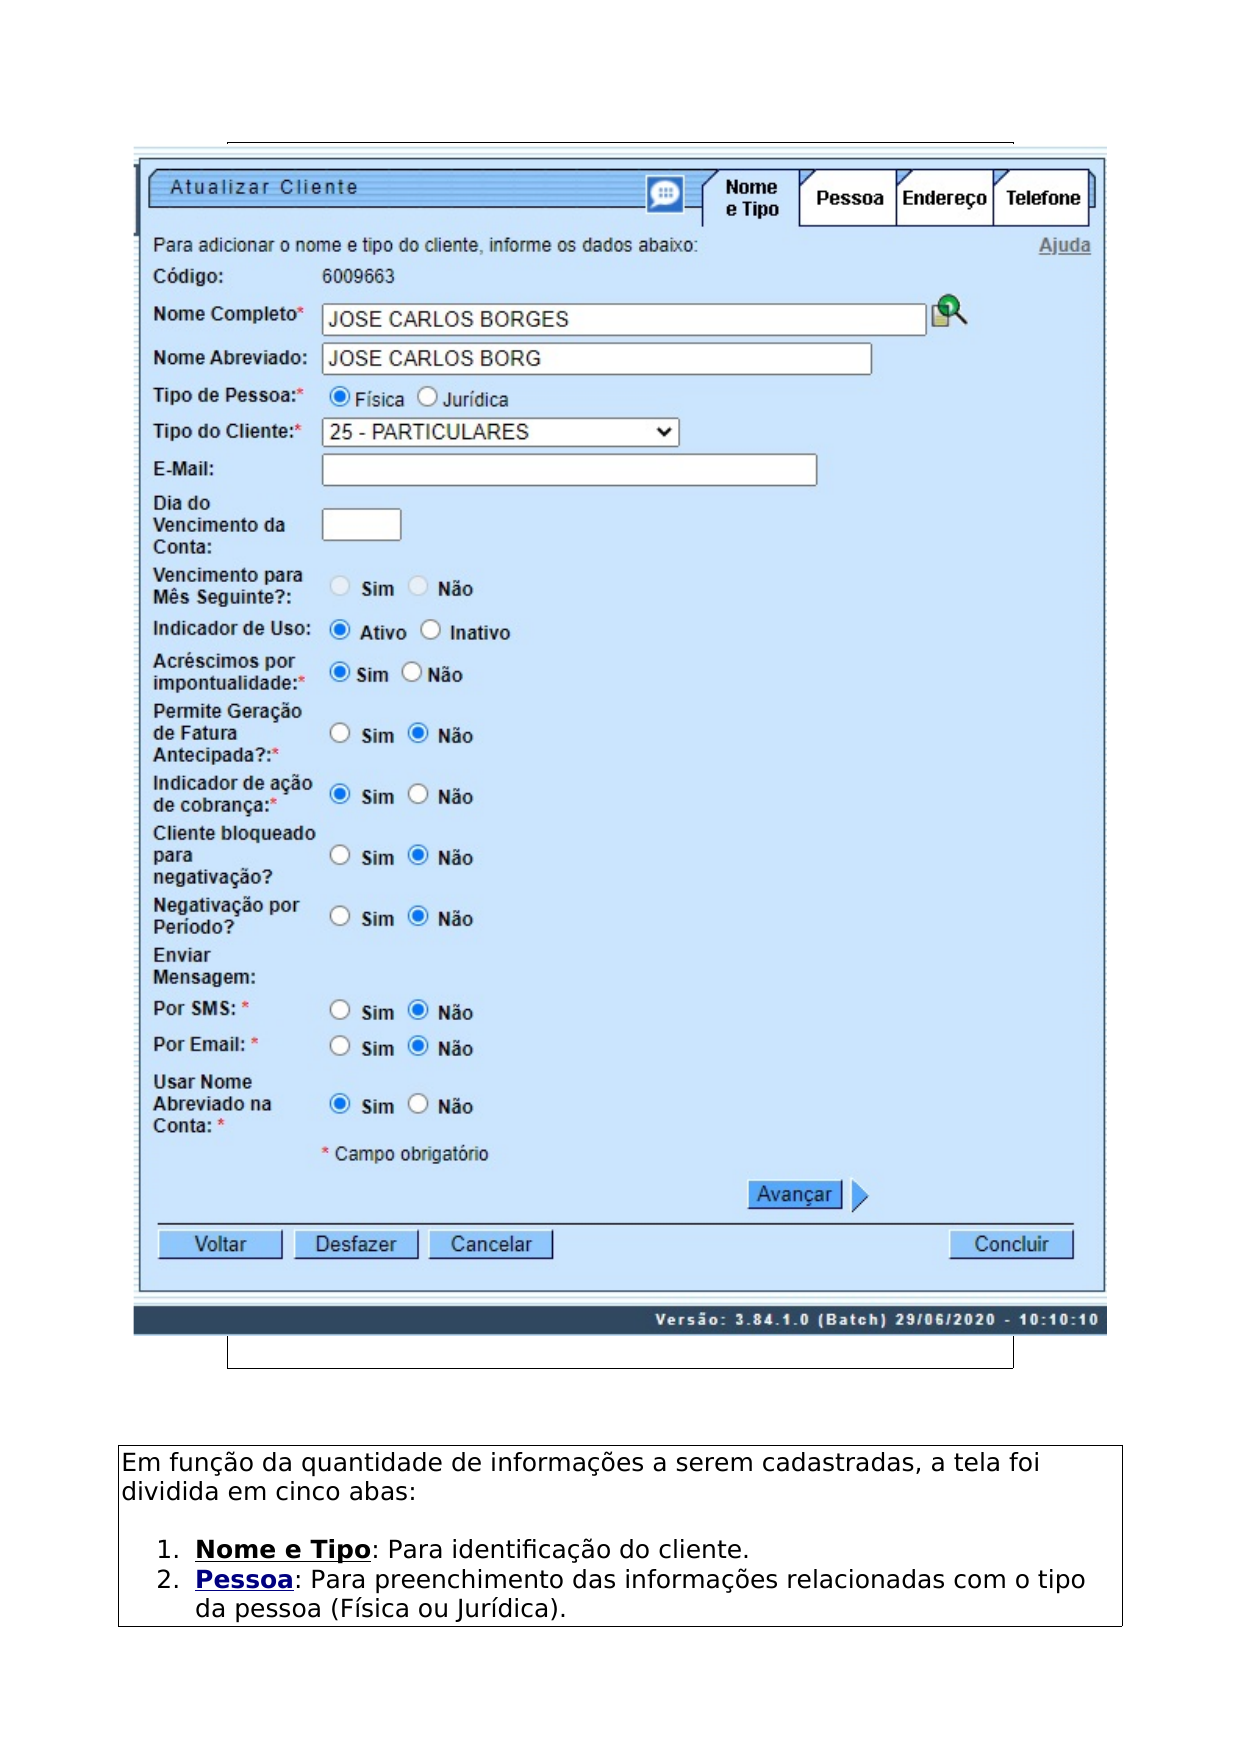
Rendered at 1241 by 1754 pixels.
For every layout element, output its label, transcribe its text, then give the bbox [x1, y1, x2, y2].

table_header Em função da quantidade de informações a serem cadastradas, a tela foi dividida em cinco abas: Nome e Tipo: Para identificação do cliente. Pessoa: Para preenchimento das informações relacionadas com o tipo da pessoa (Física ou Jurídica). Endereço: Para informar os endereços do cliente. Sócio: Para informar os sócios do cliente. (Disponível apenas para Pessoa Jurídica). Telefone: Para informar os telefones/emails do cliente. Foi ajustada a funcionalidade do sistema para que seja possível informar a descrição do nome de cliente com até 100 (cem) caracteres, retirando a limitação da informação de nomes com menos de 10 (dez) caracteres, ainda permitindo caracteres especiais no nome. O controle de nomes com menos de 10 (dez) caracteres não foi alterado no sistema, já que esse controle está parametrizado, no indicador Incluir Nome de Cliente com menos de 10 posições: (GSAN > Cadastro > Sistema Parâmetro > Informar Parâmetros do Sistema), como também existe uma permissão especial de nome INSERIR NOMES COM MENOS DE 10 CARACTERES, que pode ser dada a usuários específicos. Por solicitação da CAEMA, o sistema faz restrição ao uso de caracteres especiais nos nomes dos clientes, tanto na funcionalidade Inserir Cliente quanto na tela Atualizar Cliente, a qual é chamada pela funcionalidade Manter Cliente. Os caracteres permitidos serão apenas: letras do alfabeto de A a Z. Algarismos de 0 a 9. Foi criado um novo campo na tela para suportar 100 (cem) caracteres, retirando a validação de caracteres especiais, com exceção de acentuação que continua não sendo permitida. No caso da Compesa, foi ajustada a funcionalidade Manter Cliente para tratar a permissão especial EXCLUIR REGISTRO CONSULTA DE CPF NA RECEITA FEDERAL, de modo a permitir nova consulta à base da Receita Federal para um CPF que já tenha sido objeto de consulta anterior. Para tanto, serão realizados os seguintes procedimentos no GSAN: Será habilitado o novo botão . Caso o usuário tenha a permissão especial EXCLUIR REGISTRO CONSULTA DE CPF NA RECEITA FEDERAL. Caso esse botão seja acionado, é excluído o registro do cliente na base de dados resultante da consulta à Receita Federal, de modo a possibilitar nova consulta, permitindo alteração do nome do cliente na base de Cliente e adicionando o novo registro. Botão visualizado apenas para clientes com permissão. Caso a empresa realize controle de acesso a clientes públicos, a CAERN solicitou que o sistema só permita incluir ou alterar clientes com a indicação de esfera de poder público (federal, estadual ou municipal) se o usuário tiver a permissão especial ALTERAR CLIENTE PARA IMOVEIS PUBLICOS. O sistema foi alterado para habilitar o cliente a receber mensagens enviadas por E-Mail ou SMS, no caso dos usuários da CAEMA. As mensagens terão como objetivo avisar o faturamento de contas, mensagem de cobrança, ou qualquer outra mensagem que os usuários do sistema achem necessário. Foram alteradas as funcionalidades de Inserir e Manter Cliente para marcar os clientes que desejam receber o SMS através do número do celular ou e-mail. O usuário deve selecionar, na aba Telefone, o número de telefone para o qual será enviado o SMS e para qual email serão enviadas as informações pelo Gsan. [119, 1446, 1122, 1626]
picture [133, 144, 1107, 1336]
table_header [228, 1336, 1013, 1367]
